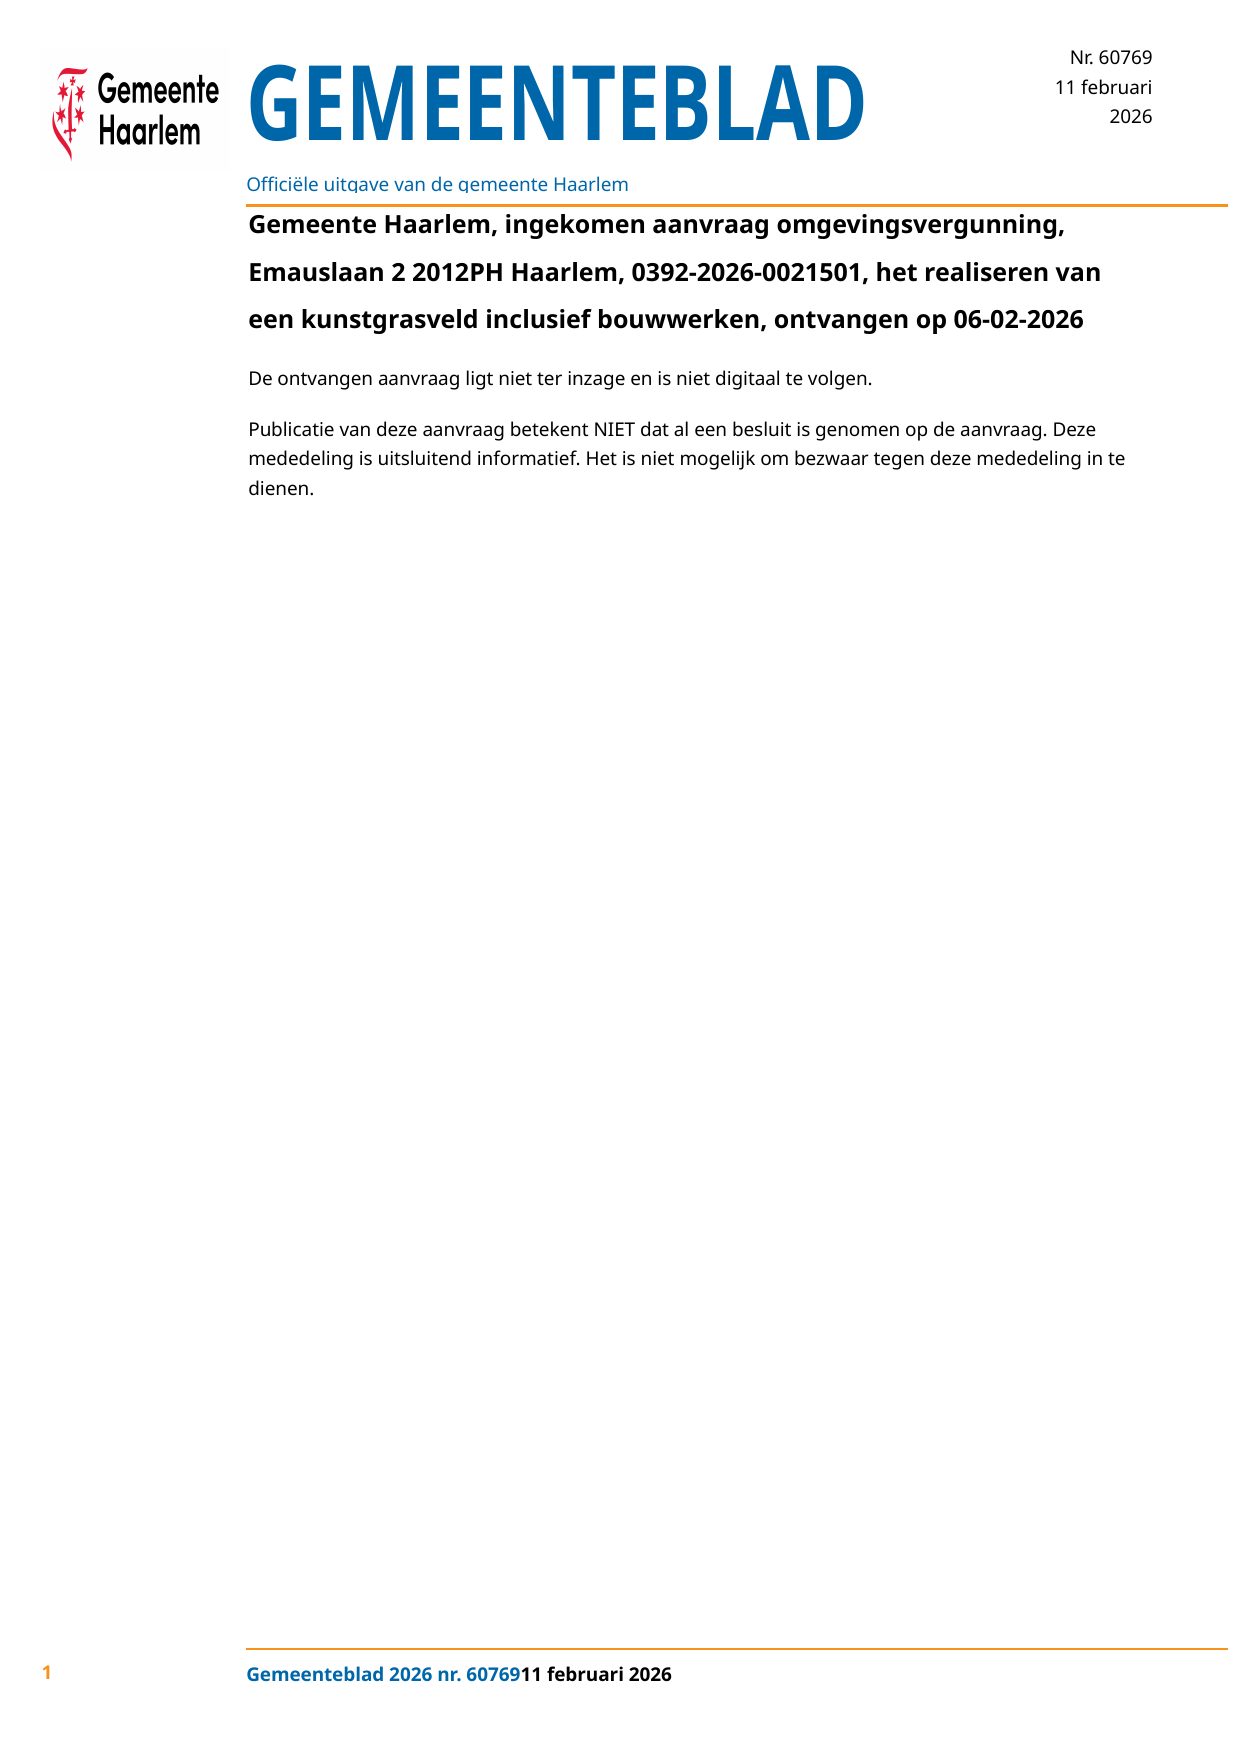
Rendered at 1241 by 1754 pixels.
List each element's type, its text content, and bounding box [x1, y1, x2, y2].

text Gemeente Haarlem, ingekomen aanvraag omgevingsvergunning, Emauslaan 2 2012PH Haarlem, 0392-2026-0021501, het realiseren van een kunstgrasveld inclusief bouwwerken, ontvangen op 06-02-2026 [248, 207, 1152, 336]
text De ontvangen aanvraag ligt niet ter inzage en is niet digitaal te volgen. [248, 366, 1152, 391]
picture [41, 47, 231, 172]
text Publicatie van deze aanvraag betekent NIET dat al een besluit is genomen op de aanvraag. Deze mededeling is uitsluitend informatief. Het is niet mogelijk om bezwaar tegen deze mededeling in te dienen. [248, 416, 1152, 501]
